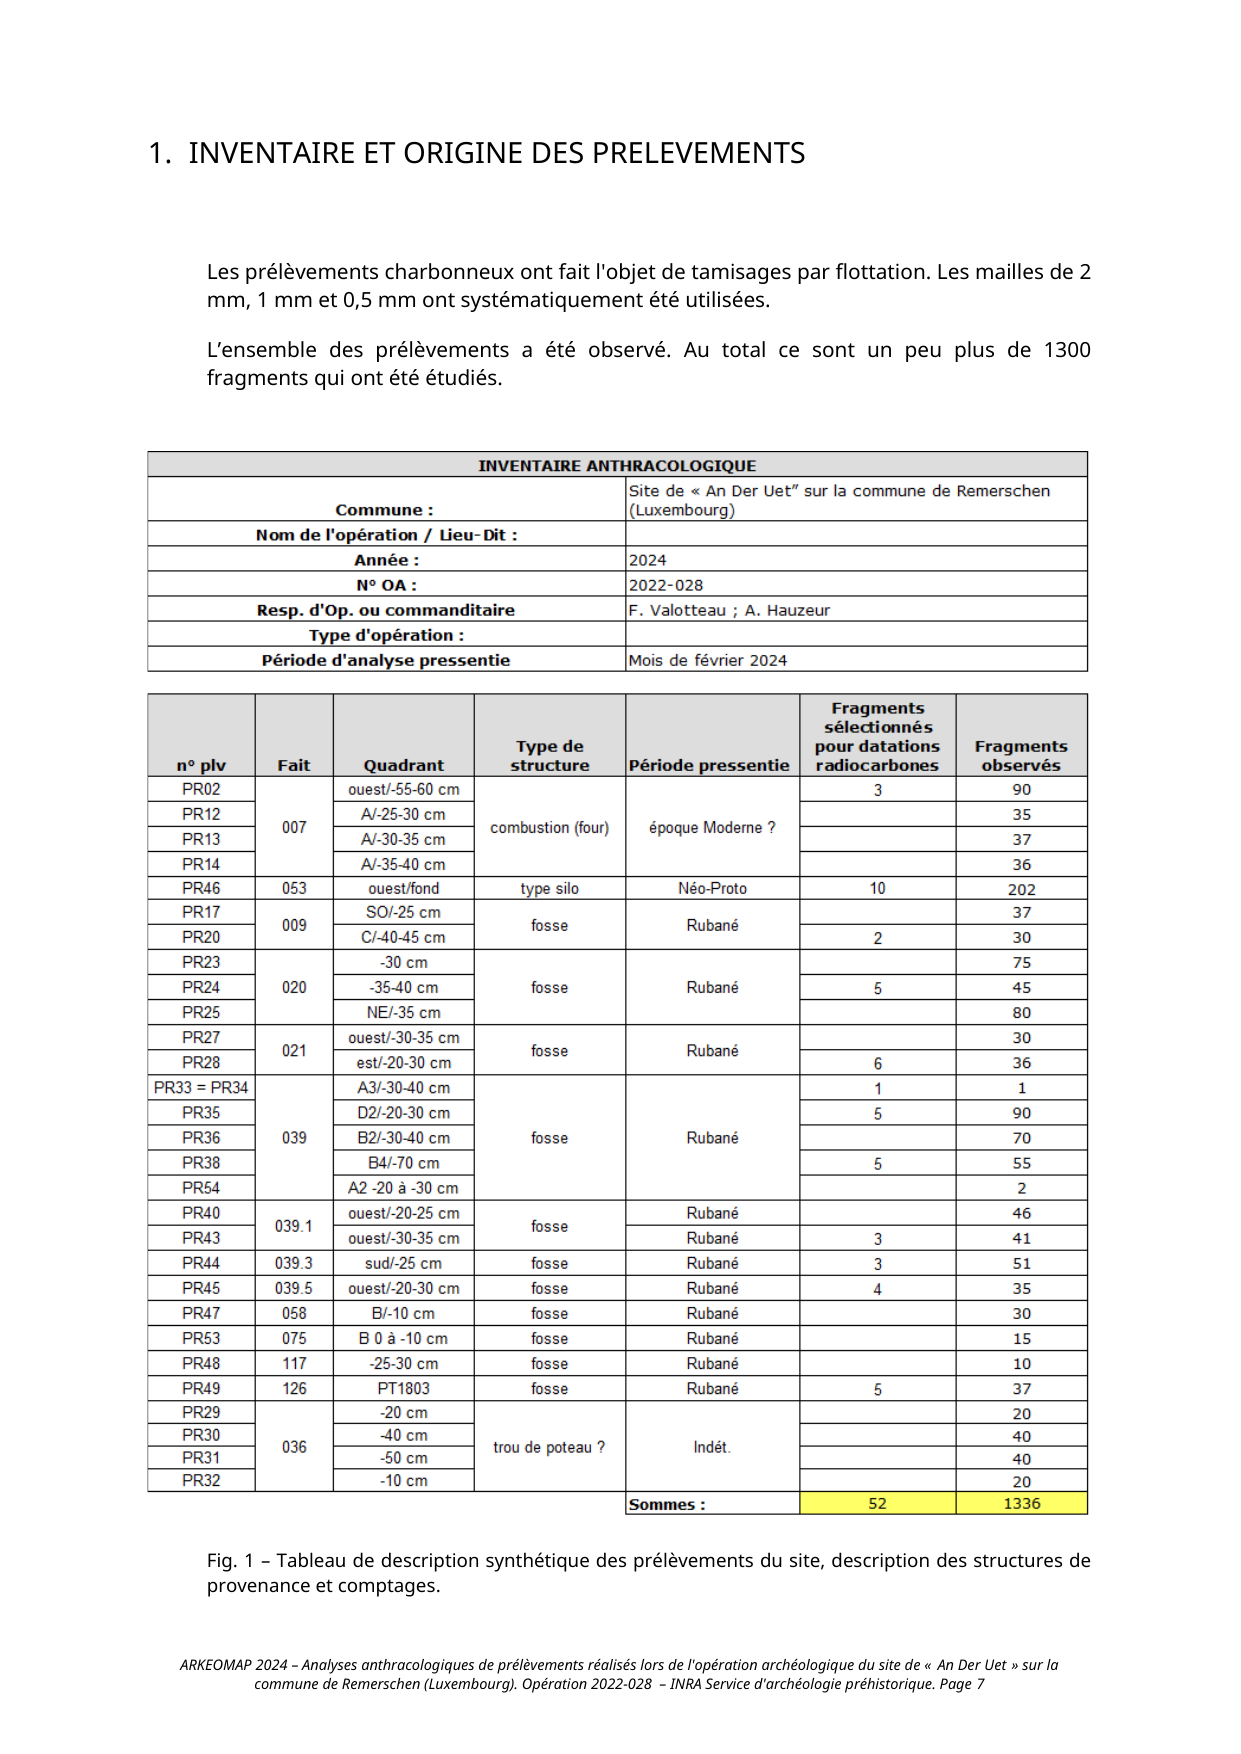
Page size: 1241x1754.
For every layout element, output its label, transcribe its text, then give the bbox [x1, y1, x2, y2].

picture [147, 451, 1093, 1522]
text Les prélèvements charbonneux ont fait l'objet de tamisages par flottation. Les mailles de 2 mm, 1 mm et 0,5 mm ont systématiquement été utilisées. [207, 257, 1092, 314]
text L’ensemble des prélèvements a été observé. Au total ce sont un peu plus de 1300 fragments qui ont été étudiés. [207, 335, 1092, 392]
text Fig. 1 – Tableau de description synthétique des prélèvements du site, description des structures de provenance et comptages. [207, 1522, 1092, 1598]
subtitle INVENTAIRE ET ORIGINE DES PRELEVEMENTS [148, 133, 1092, 172]
